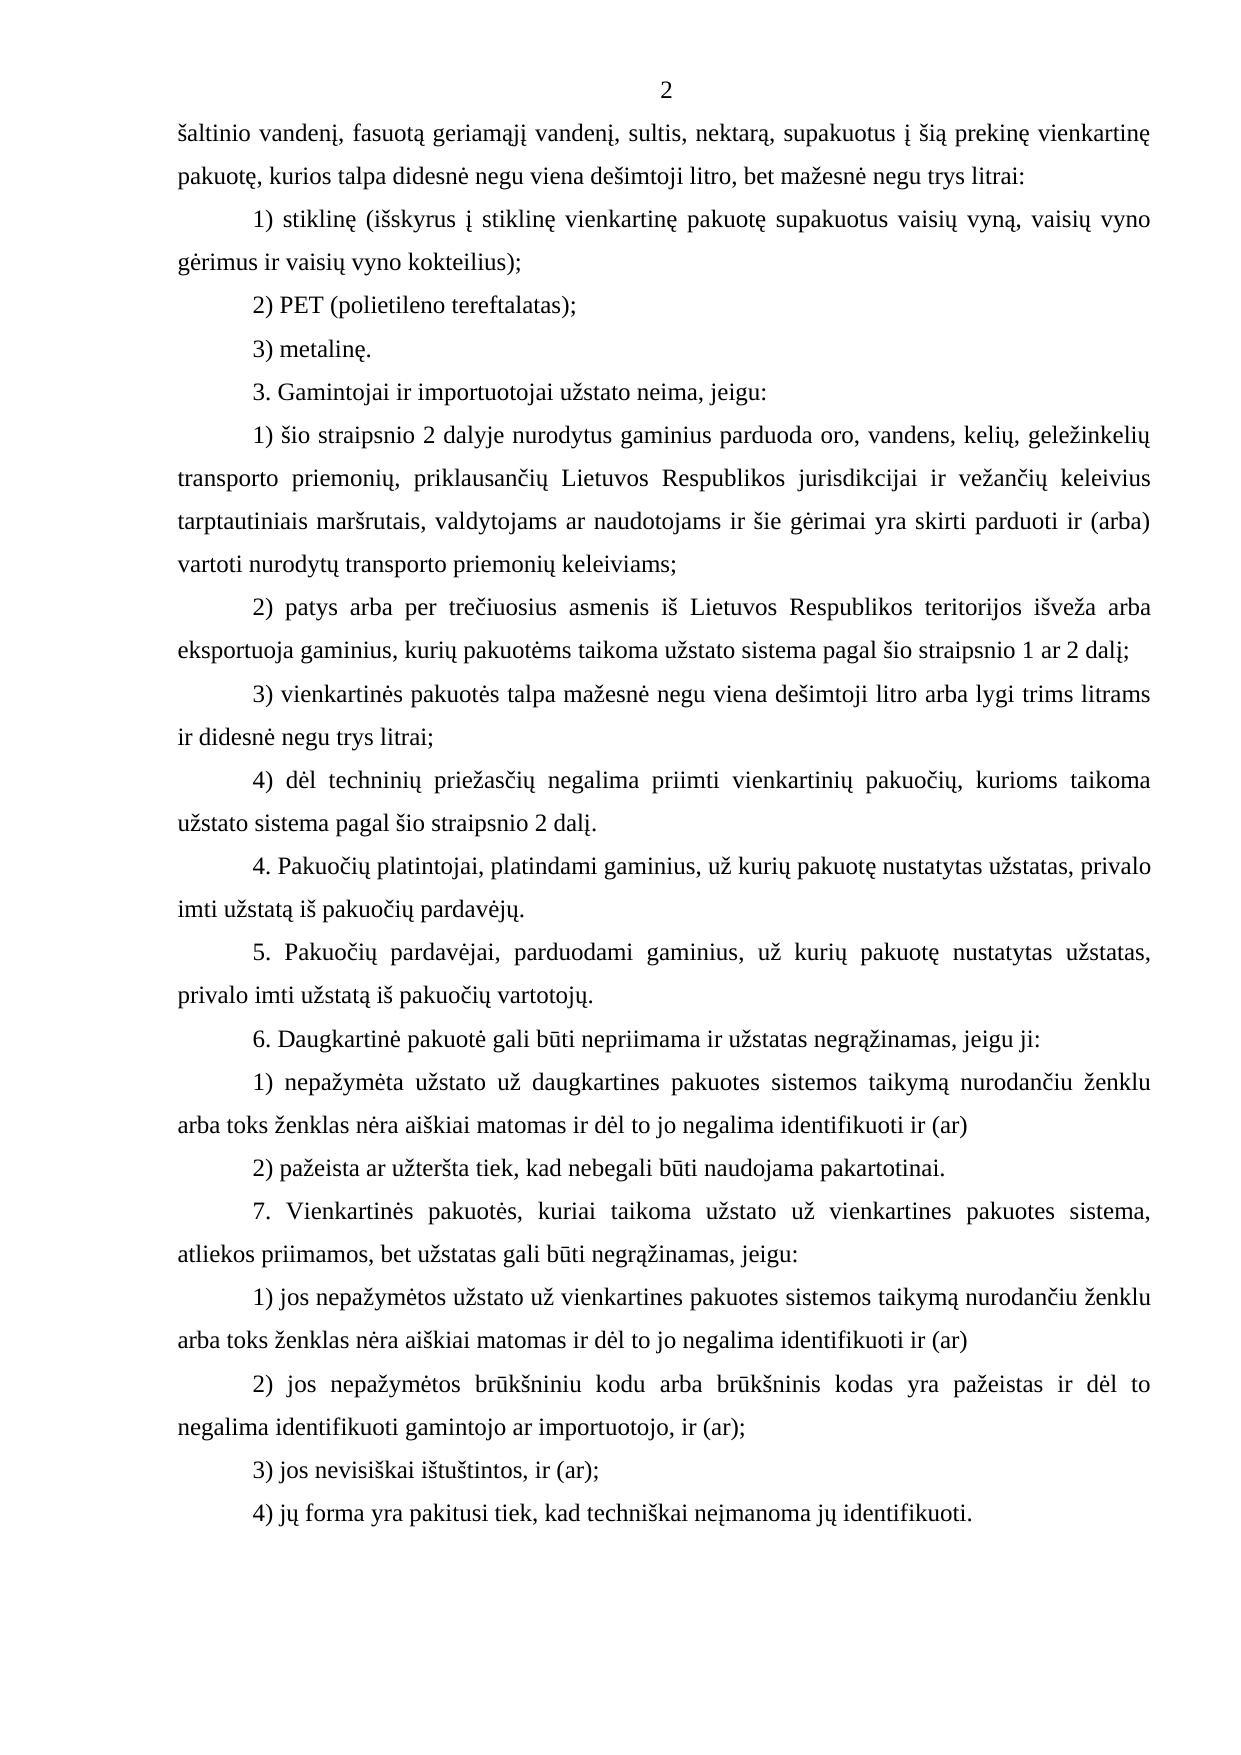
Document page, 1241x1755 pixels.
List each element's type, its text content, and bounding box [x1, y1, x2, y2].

text 2) pažeista ar užteršta tiek, kad nebegali būti naudojama pakartotinai. [177, 1153, 1152, 1182]
text 4. Pakuočių platintojai, platindami gaminius, už kurių pakuotę nustatytas užstatas, privalo imti užstatą iš pakuočių pardavėjų. [177, 851, 1152, 923]
text 5. Pakuočių pardavėjai, parduodami gaminius, už kurių pakuotę nustatytas užstatas, privalo imti užstatą iš pakuočių vartotojų. [177, 937, 1152, 1009]
text 2) patys arba per trečiuosius asmenis iš Lietuvos Respublikos teritorijos išveža arba eksportuoja gaminius, kurių pakuotėms taikoma užstato sistema pagal šio straipsnio 1 ar 2 dalį; [177, 592, 1152, 664]
text 2) PET (polietileno tereftalatas); [177, 291, 1152, 319]
text 6. Daugkartinė pakuotė gali būti nepriimama ir užstatas negrąžinamas, jeigu ji: [177, 1024, 1152, 1052]
text šaltinio vandenį, fasuotą geriamąjį vandenį, sultis, nektarą, supakuotus į šią prekinę vienkartinę pakuotę, kurios talpa didesnė negu viena dešimtoji litro, bet mažesnė negu trys litrai: [177, 118, 1152, 190]
text 1) stiklinę (išskyrus į stiklinę vienkartinę pakuotę supakuotus vaisių vyną, vaisių vyno gėrimus ir vaisių vyno kokteilius); [177, 204, 1152, 276]
text 1) nepažymėta užstato už daugkartines pakuotes sistemos taikymą nurodančiu ženklu arba toks ženklas nėra aiškiai matomas ir dėl to jo negalima identifikuoti ir (ar) [177, 1067, 1152, 1139]
text 3) jos nevisiškai ištuštintos, ir (ar); [177, 1455, 1152, 1484]
text 7. Vienkartinės pakuotės, kuriai taikoma užstato už vienkartines pakuotes sistema, atliekos priimamos, bet užstatas gali būti negrąžinamas, jeigu: [177, 1196, 1152, 1268]
text 3. Gamintojai ir importuotojai užstato neima, jeigu: [177, 377, 1152, 406]
text 4) jų forma yra pakitusi tiek, kad techniškai neįmanoma jų identifikuoti. [177, 1498, 1152, 1527]
text 4) dėl techninių priežasčių negalima priimti vienkartinių pakuočių, kurioms taikoma užstato sistema pagal šio straipsnio 2 dalį. [177, 765, 1152, 837]
text 3) vienkartinės pakuotės talpa mažesnė negu viena dešimtoji litro arba lygi trims litrams ir didesnė negu trys litrai; [177, 679, 1152, 751]
text 1) šio straipsnio 2 dalyje nurodytus gaminius parduoda oro, vandens, kelių, geležinkelių transporto priemonių, priklausančių Lietuvos Respublikos jurisdikcijai ir vežančių keleivius tarptautiniais maršrutais, valdytojams ar naudotojams ir šie gėrimai yra skirti parduoti ir (arba) vartoti nurodytų transporto priemonių keleiviams; [177, 420, 1152, 578]
text 1) jos nepažymėtos užstato už vienkartines pakuotes sistemos taikymą nurodančiu ženklu arba toks ženklas nėra aiškiai matomas ir dėl to jo negalima identifikuoti ir (ar) [177, 1282, 1152, 1354]
text 3) metalinę. [177, 334, 1152, 362]
text 2) jos nepažymėtos brūkšniniu kodu arba brūkšninis kodas yra pažeistas ir dėl to negalima identifikuoti gamintojo ar importuotojo, ir (ar); [177, 1369, 1152, 1441]
